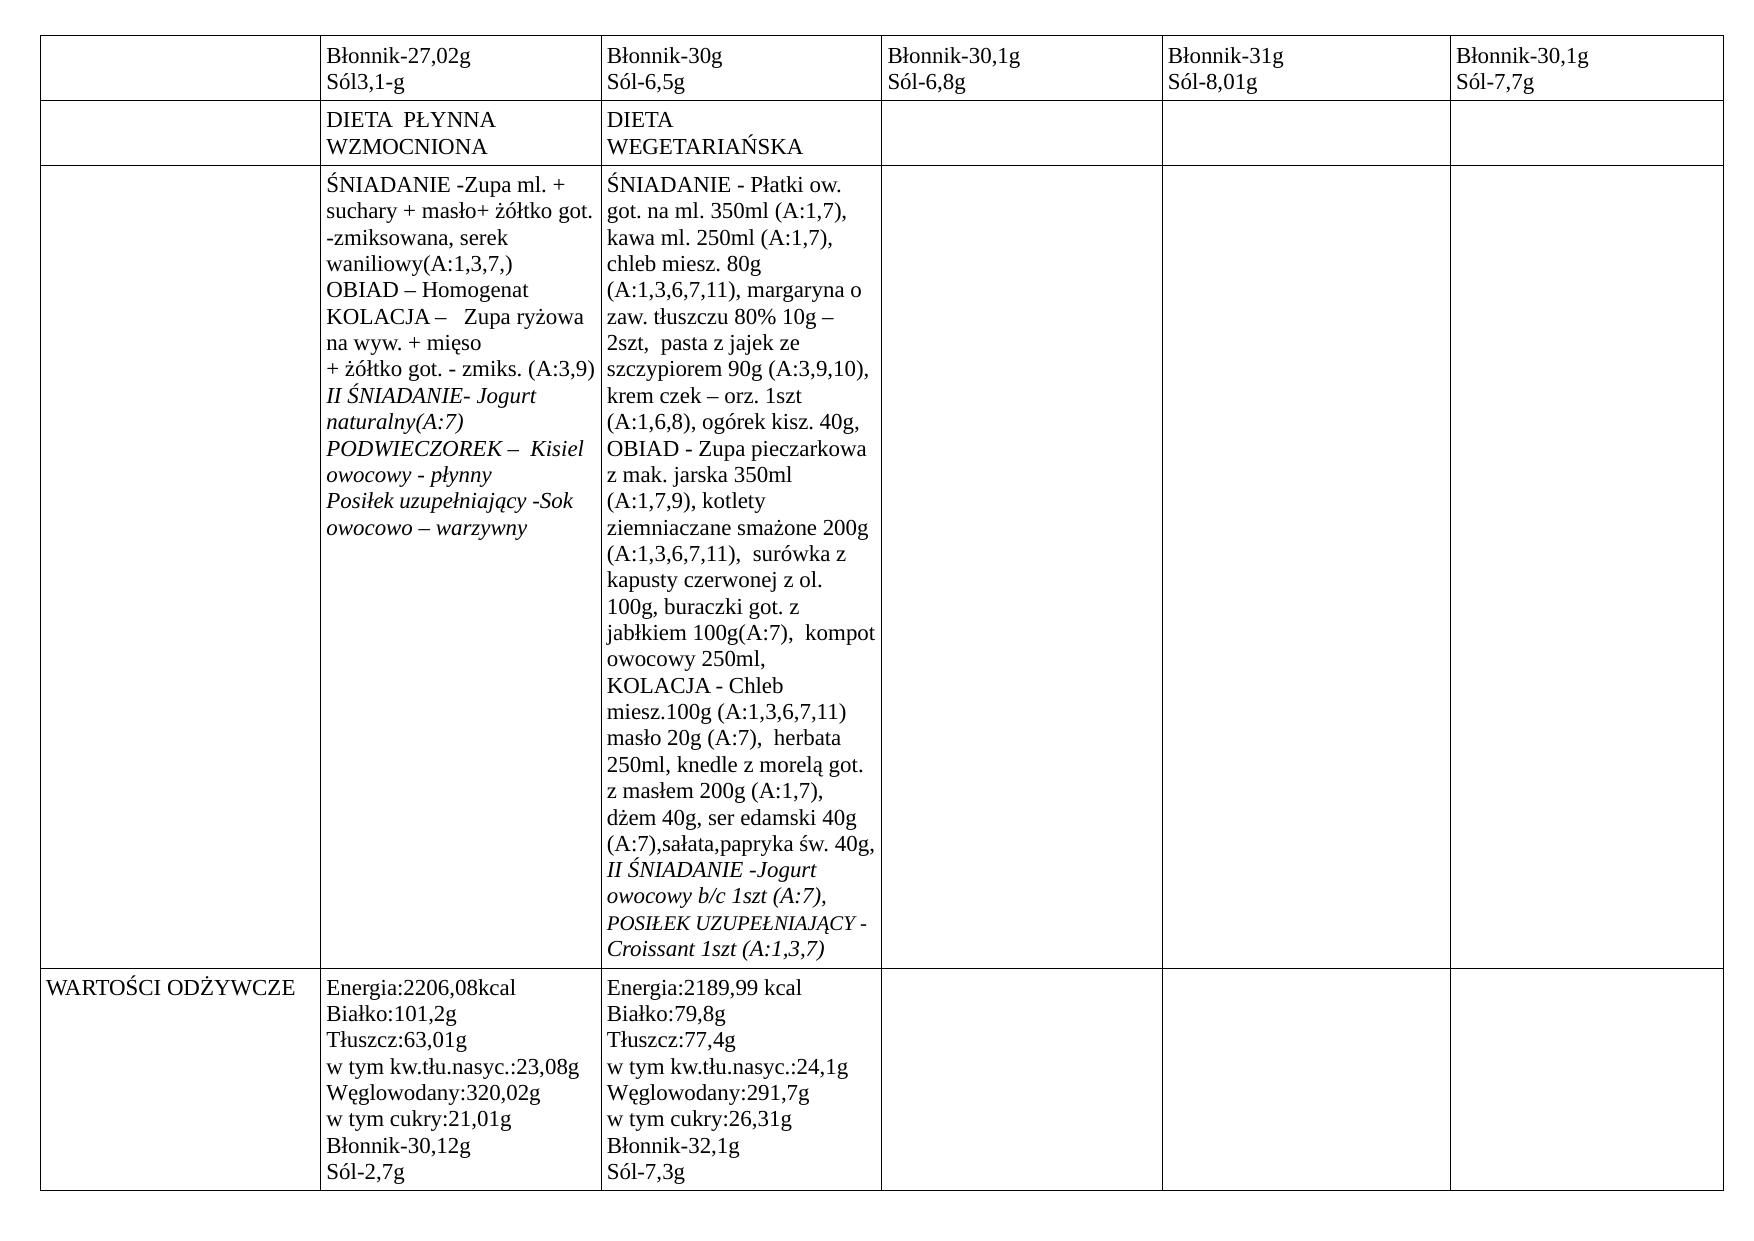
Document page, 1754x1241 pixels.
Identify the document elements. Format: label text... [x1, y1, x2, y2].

table_cell ŚNIADANIE - Płatki ow. got. na ml. 350ml (A:1,7), kawa ml. 250ml (A:1,7), chleb miesz. 80g (A:1,3,6,7,11), margaryna o zaw. tłuszczu 80% 10g – 2szt, pasta z jajek ze szczypiorem 90g (A:3,9,10), krem czek – orz. 1szt (A:1,6,8), ogórek kisz. 40g, OBIAD - Zupa pieczarkowa z mak. jarska 350ml (A:1,7,9), kotlety ziemniaczane smażone 200g (A:1,3,6,7,11), surówka z kapusty czerwonej z ol. 100g, buraczki got. z jabłkiem 100g(A:7), kompot owocowy 250ml, KOLACJA - Chleb miesz.100g (A:1,3,6,7,11) masło 20g (A:7), herbata 250ml, knedle z morelą got. z masłem 200g (A:1,7), dżem 40g, ser edamski 40g (A:7),sałata,papryka św. 40g, II ŚNIADANIE -Jogurt owocowy b/c 1szt (A:7), POSIŁEK UZUPEŁNIAJĄCY - Croissant 1szt (A:1,3,7) [602, 166, 881, 967]
table_cell [1451, 166, 1723, 967]
table_cell [41, 101, 320, 165]
table_cell Błonnik-31g Sól-8,01g [1163, 36, 1450, 100]
table_cell [41, 166, 320, 967]
table_cell DIETA WEGETARIAŃSKA [602, 101, 881, 165]
table_cell ŚNIADANIE -Zupa ml. + suchary + masło+ żółtko got. -zmiksowana, serek waniliowy(A:1,3,7,) OBIAD – Homogenat KOLACJA – Zupa ryżowa na wyw. + mięso + żółtko got. - zmiks. (A:3,9) II ŚNIADANIE- Jogurt naturalny(A:7) PODWIECZOREK – Kisiel owocowy - płynny Posiłek uzupełniający -Sok owocowo – warzywny [321, 166, 601, 967]
table_cell [1163, 101, 1450, 165]
table_cell Błonnik-30,1g Sól-6,8g [882, 36, 1162, 100]
table_cell [1163, 166, 1450, 967]
table_cell [882, 166, 1162, 967]
table_cell Błonnik-27,02g Sól3,1-g [321, 36, 601, 100]
table_cell [1451, 101, 1723, 165]
table_cell Błonnik-30,1g Sól-7,7g [1451, 36, 1723, 100]
table_cell DIETA PŁYNNA WZMOCNIONA [321, 101, 601, 165]
table_cell Energia:2206,08kcal Białko:101,2g Tłuszcz:63,01g w tym kw.tłu.nasyc.:23,08g Węglowodany:320,02g w tym cukry:21,01g Błonnik-30,12g Sól-2,7g [321, 969, 601, 1190]
table_cell Błonnik-30g Sól-6,5g [602, 36, 881, 100]
table_cell [882, 969, 1162, 1190]
table_cell WARTOŚCI ODŻYWCZE [41, 969, 320, 1190]
table_cell [1451, 969, 1723, 1190]
table_cell Energia:2189,99 kcal Białko:79,8g Tłuszcz:77,4g w tym kw.tłu.nasyc.:24,1g Węglowodany:291,7g w tym cukry:26,31g Błonnik-32,1g Sól-7,3g [602, 969, 881, 1190]
table_cell [1163, 969, 1450, 1190]
table_cell [41, 36, 320, 100]
table_cell [882, 101, 1162, 165]
